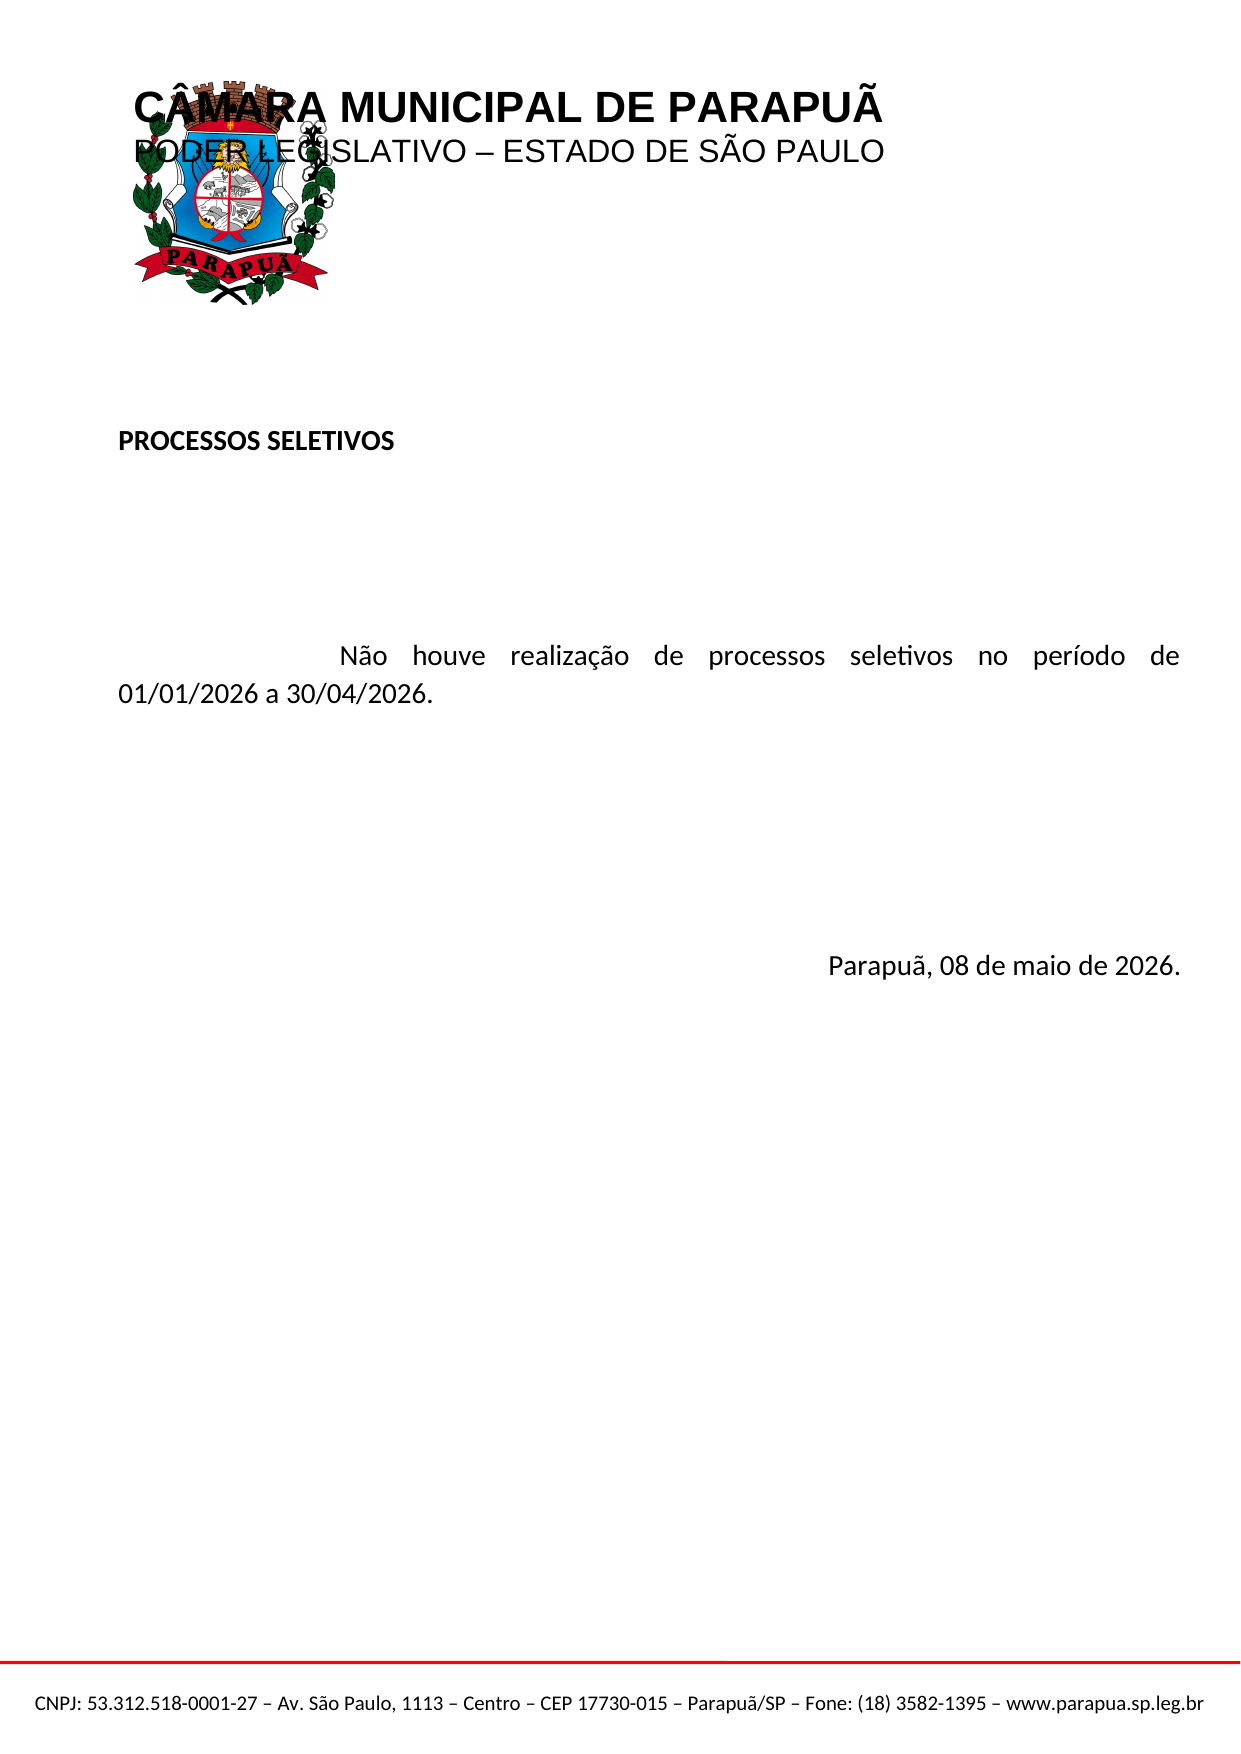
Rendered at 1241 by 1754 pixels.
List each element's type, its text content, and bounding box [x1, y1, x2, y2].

subtitle Não houve realização de processos seletivos no período de 01/01/2026 a 30/04/2026. [118, 637, 1181, 711]
text Parapuã, 08 de maio de 2026. [118, 947, 1181, 982]
subtitle PROCESSOS SELETIVOS [118, 422, 1181, 458]
picture [133, 81, 336, 305]
